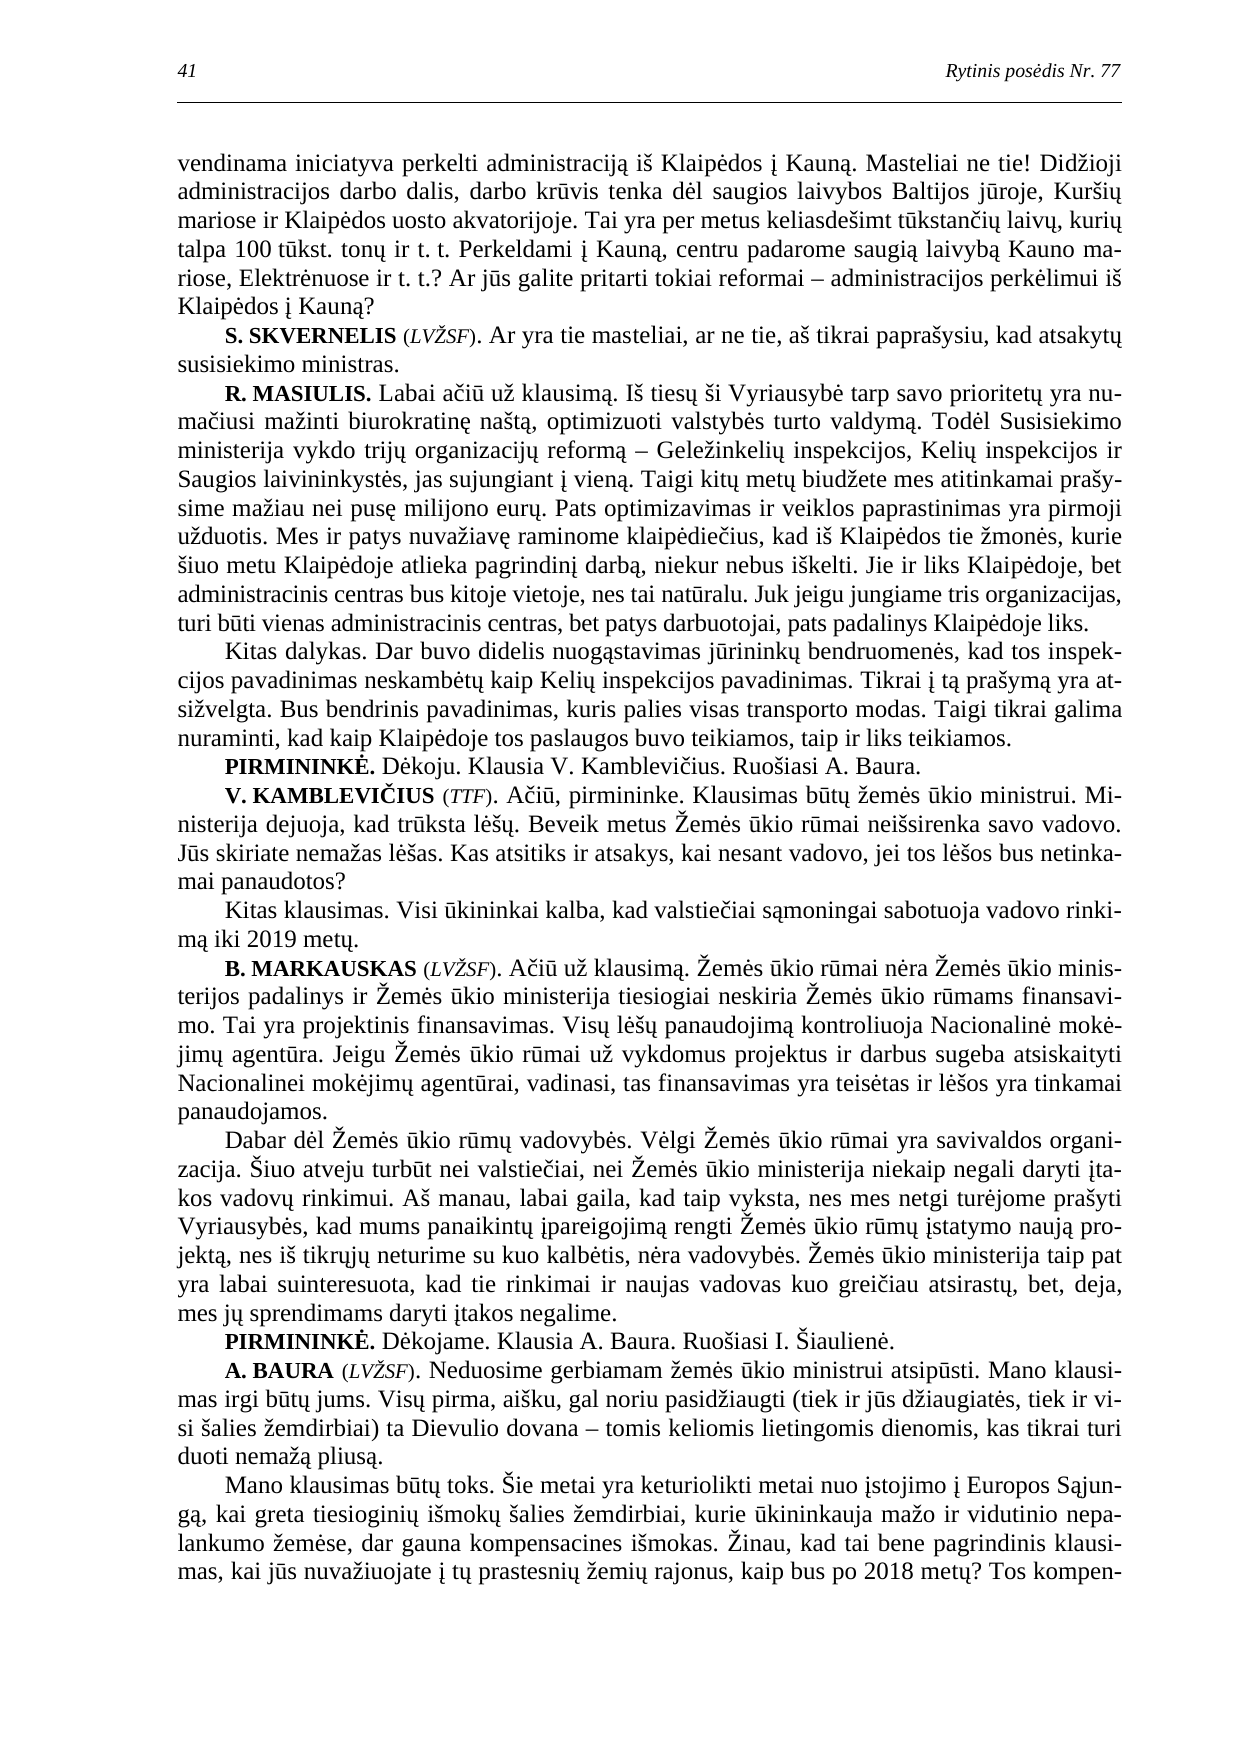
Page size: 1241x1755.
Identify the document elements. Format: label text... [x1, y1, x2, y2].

text R. MASIULIS. La­bai ačiū už klau­si­mą. Iš tie­sų ši Vy­riau­sy­bė tarp sa­vo pri­ori­te­tų yra nu­ma­čiu­si ma­žin­ti biu­ro­kratinę naš­tą, op­ti­mi­zuo­ti vals­ty­bės tur­to val­dy­mą. To­dėl Su­si­sie­ki­mo mi­nis­te­ri­ja vyk­do tri­jų or­ga­ni­za­ci­jų re­for­mą – Ge­le­žin­ke­lių ins­pek­ci­jos, Ke­lių ins­pek­ci­jos ir Sau­gios lai­vi­nin­kys­tės, jas su­jun­giant į vie­ną. Tai­gi ki­tų me­tų biu­dže­te mes ati­tin­ka­mai pra­šy­si­me ma­žiau nei pu­sę mi­li­jo­no eu­rų. Pats op­ti­mi­za­vi­mas ir veik­los pa­pras­ti­ni­mas yra pir­mo­ji už­duo­tis. Mes ir pa­tys nu­va­žia­vę ra­mi­no­me klai­pė­die­čius, kad iš Klai­pė­dos tie žmo­nės, ku­rie šiuo me­tu Klai­pė­do­je at­lie­ka pa­grin­di­nį dar­bą, nie­kur ne­bus iš­kel­ti. Jie ir liks Klai­pė­do­je, bet ad­mi­nist­ra­ci­nis cen­tras bus ki­to­je vie­to­je, nes tai na­tū­ra­lu. Juk jei­gu jun­gia­me tris or­ga­ni­za­ci­jas, tu­ri bū­ti vie­nas ad­mi­nist­ra­ci­nis cen­tras, bet pa­tys dar­buo­to­jai, pats pa­da­li­nys Klai­pė­do­je liks. [177, 378, 1122, 636]
text ven­di­na­ma ini­cia­ty­va per­kel­ti ad­mi­nist­ra­ci­ją iš Klai­pė­dos į Kau­ną. Mas­te­liai ne tie! Di­džio­ji ad­mi­nist­ra­ci­jos dar­bo da­lis, dar­bo krū­vis ten­ka dėl sau­gios lai­vy­bos Bal­ti­jos jū­ro­je, Kur­šių ma­rio­se ir Klai­pė­dos uos­to ak­va­to­ri­jo­je. Tai yra per me­tus ke­lias­de­šimt tūks­tan­čių lai­vų, ku­rių tal­pa 100 tūkst. to­nų ir t. t. Per­kel­da­mi į Kau­ną, cen­tru pa­da­ro­me sau­gią lai­vy­bą Kau­no ma­rio­se, Elek­trė­nuo­se ir t. t.? Ar jūs ga­li­te pri­tar­ti to­kiai re­for­mai – ad­mi­nist­ra­ci­jos per­kė­li­mui iš Klai­pė­dos į Kau­ną? [177, 148, 1122, 320]
text V. KAMBLEVIČIUS (TTF). Ačiū, pir­mi­nin­ke. Klau­si­mas bū­tų že­mės ūkio mi­nist­rui. Mi­nis­te­ri­ja de­juo­ja, kad trūks­ta lė­šų. Be­veik me­tus Že­mės ūkio rū­mai ne­iš­si­ren­ka sa­vo va­do­vo. Jūs ski­ria­te ne­ma­žas lė­šas. Kas at­si­tiks ir at­sa­kys, kai ne­sant va­do­vo, jei tos lė­šos bus ne­tin­ka­mai pa­nau­do­tos? [177, 780, 1122, 895]
text Ki­tas da­ly­kas. Dar bu­vo di­de­lis nuo­gąs­ta­vi­mas jū­ri­nin­kų ben­druo­me­nės, kad tos ins­pek­ci­jos pa­va­di­ni­mas ne­skam­bė­tų kaip Ke­lių ins­pek­ci­jos pa­va­di­ni­mas. Tik­rai į tą pra­šy­mą yra at­si­žvelg­ta. Bus ben­dri­nis pa­va­di­ni­mas, ku­ris pa­lies vi­sas trans­por­to mo­das. Tai­gi tik­rai ga­li­ma nu­ra­min­ti, kad kaip Klai­pė­do­je tos pa­slau­gos bu­vo tei­kia­mos, taip ir liks tei­kia­mos. [177, 636, 1122, 751]
text Da­bar dėl Že­mės ūkio rū­mų va­do­vy­bės. Vėl­gi Že­mės ūkio rū­mai yra sa­vi­val­dos or­ga­ni­za­ci­ja. Šiuo at­ve­ju tur­būt nei vals­tie­čiai, nei Že­mės ūkio mi­nis­te­ri­ja nie­kaip ne­ga­li da­ry­ti įta­kos va­do­vų rin­ki­mui. Aš ma­nau, la­bai gai­la, kad taip vyks­ta, nes mes net­gi tu­rė­jo­me pra­šy­ti Vy­riau­sy­bės, kad mums pa­nai­kin­tų įpa­rei­go­ji­mą reng­ti Že­mės ūkio rū­mų įsta­ty­mo nau­ją pro­jek­tą, nes iš tik­rų­jų ne­tu­ri­me su kuo kal­bė­tis, nė­ra va­do­vy­bės. Že­mės ūkio mi­nis­te­ri­ja taip pat yra la­bai su­in­te­re­suo­ta, kad tie rin­ki­mai ir nau­jas va­do­vas kuo grei­čiau at­si­ras­tų, bet, de­ja, mes jų spren­di­mams da­ry­ti įta­kos ne­ga­li­me. [177, 1125, 1122, 1326]
text PIRMININKĖ. Dė­ko­ju. Klau­sia V. Kam­ble­vi­čius. Ruo­šia­si A. Bau­ra. [177, 751, 1122, 780]
text PIRMININKĖ. Dė­ko­ja­me. Klau­sia A. Bau­ra. Ruo­šia­si I. Šiau­lie­nė. [177, 1326, 1122, 1355]
text Ma­no klau­si­mas bū­tų toks. Šie me­tai yra ke­tu­rio­lik­ti me­tai nuo įsto­ji­mo į Eu­ro­pos Są­jun­gą, kai gre­ta tie­sio­gi­nių iš­mo­kų ša­lies žem­dir­biai, ku­rie ūki­nin­kau­ja ma­žo ir vi­du­ti­nio ne­pa­lan­ku­mo že­mė­se, dar gau­na kom­pen­sa­ci­nes iš­mo­kas. Ži­nau, kad tai be­ne pa­grin­di­nis klau­si­mas, kai jūs nu­va­žiuo­ja­te į tų pras­tes­nių že­mių ra­jo­nus, kaip bus po 2018 me­tų? Tos kom­pen­ [177, 1470, 1122, 1585]
text A. BAURA (LVŽSF). Ne­duo­si­me ger­bia­mam že­mės ūkio mi­nist­rui at­si­pūs­ti. Ma­no klau­si­mas ir­gi bū­tų jums. Vi­sų pir­ma, aiš­ku, gal no­riu pa­si­džiaug­ti (tiek ir jūs džiau­gia­tės, tiek ir vi­si ša­lies žem­dir­biai) ta Die­vu­lio do­va­na – to­mis ke­lio­mis lie­tin­go­mis die­no­mis, kas tik­rai tu­ri duo­ti ne­ma­žą pliu­są. [177, 1355, 1122, 1470]
text Ki­tas klau­si­mas. Vi­si ūki­nin­kai kal­ba, kad vals­tie­čiai są­mo­nin­gai sa­bo­tuo­ja va­do­vo rin­ki­mą iki 2019 me­tų. [177, 895, 1122, 953]
text S. SKVERNELIS (LVŽSF). Ar yra tie mas­te­liai, ar ne tie, aš tik­rai pa­pra­šy­siu, kad at­sa­ky­tų su­si­sie­ki­mo mi­nist­ras. [177, 320, 1122, 378]
text B. MARKAUSKAS (LVŽSF). Ačiū už klau­si­mą. Že­mės ūkio rū­mai nė­ra Že­mės ūkio mi­nis­te­ri­jos pa­da­li­nys ir Že­mės ūkio mi­nis­te­ri­ja tie­sio­giai ne­ski­ria Že­mės ūkio rū­mams fi­nan­sa­vi­mo. Tai yra pro­jek­ti­nis fi­nan­sa­vi­mas. Vi­sų lė­šų pa­nau­do­ji­mą kon­tro­liuo­ja Na­cio­na­li­nė mo­kė­ji­mų agen­tū­ra. Jei­gu Že­mės ūkio rū­mai už vyk­do­mus pro­jek­tus ir dar­bus su­ge­ba at­si­skai­ty­ti Na­cio­na­li­nei mo­kė­ji­mų agen­tū­rai, va­di­na­si, tas fi­nan­sa­vi­mas yra tei­sė­tas ir lė­šos yra tin­ka­mai pa­nau­do­ja­mos. [177, 953, 1122, 1125]
